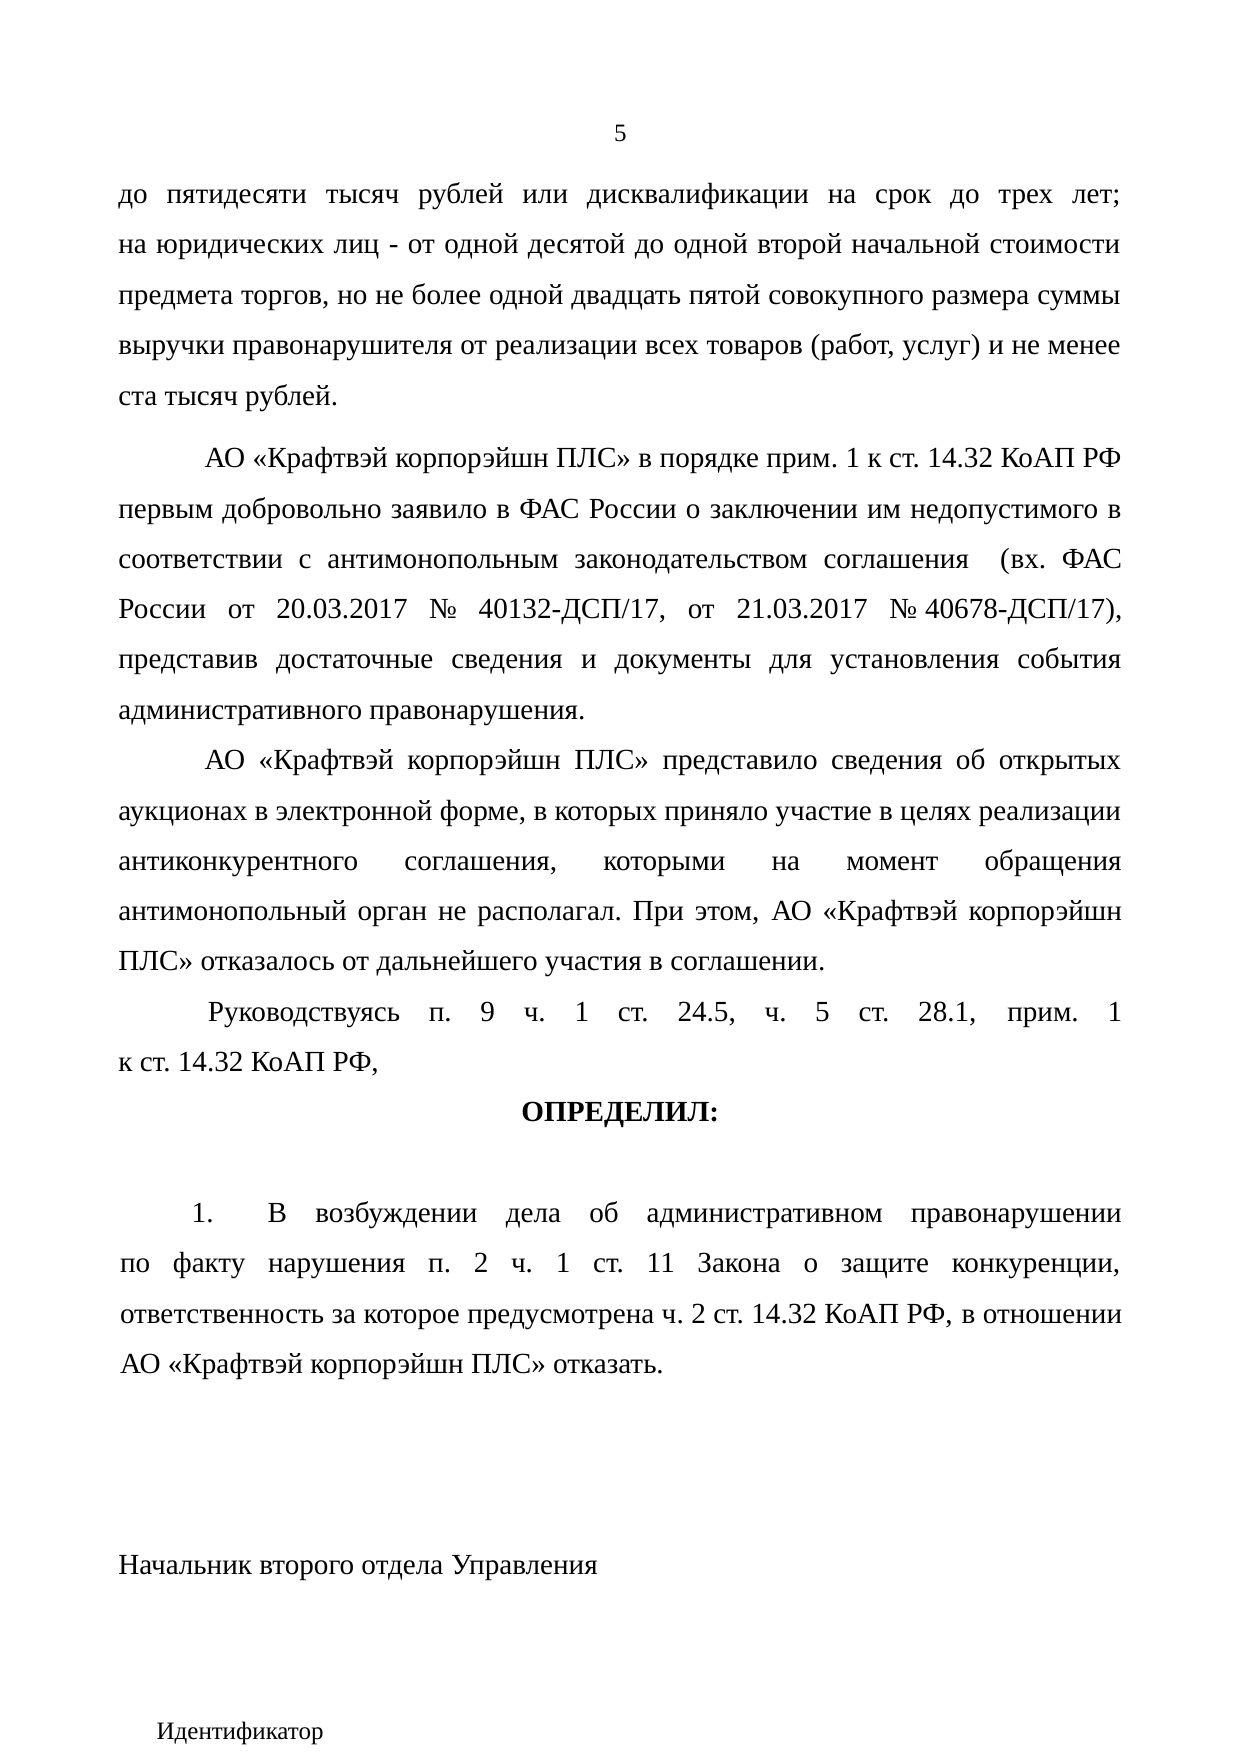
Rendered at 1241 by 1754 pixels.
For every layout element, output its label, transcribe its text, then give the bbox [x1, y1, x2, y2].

text АО «Крафтвэй корпорэйшн ПЛС» в порядке прим. 1 к ст. 14.32 КоАП РФ первым добровольно заявило в ФАС России о заключении им недопустимого в соответствии с антимонопольным законодательством соглашения (вх. ФАС России от 20.03.2017 № 40132-ДСП/17, от 21.03.2017 № 40678-ДСП/17), представив достаточные сведения и документы для установления события административного правонарушения. [118, 440, 1122, 726]
text Руководствуясь п. 9 ч. 1 ст. 24.5, ч. 5 ст. 28.1, прим. 1 к ст. 14.32 КоАП РФ, [118, 994, 1122, 1078]
text ОПРЕДЕЛИЛ: [118, 1094, 1122, 1128]
text до пятидесяти тысяч рублей или дисквалификации на срок до трех лет; на юридических лиц - от одной десятой до одной второй начальной стоимости предмета торгов, но не более одной двадцать пятой совокупного размера суммы выручки правонарушителя от реализации всех товаров (работ, услуг) и не менее ста тысяч рублей. [118, 176, 1122, 411]
list В возбуждении дела об административном правонарушении по факту нарушения п. 2 ч. 1 ст. 11 Закона о защите конкуренции, ответственность за которое предусмотрена ч. 2 ст. 14.32 КоАП РФ, в отношении АО «Крафтвэй корпорэйшн ПЛС» отказать. [120, 1195, 1122, 1379]
text АО «Крафтвэй корпорэйшн ПЛС» представило сведения об открытых аукционах в электронной форме, в которых приняло участие в целях реализации антиконкурентного соглашения, которыми на момент обращения антимонопольный орган не располагал. При этом, АО «Крафтвэй корпорэйшн ПЛС» отказалось от дальнейшего участия в соглашении. [118, 742, 1122, 977]
text Начальник второго отдела Управления [118, 1547, 1122, 1581]
